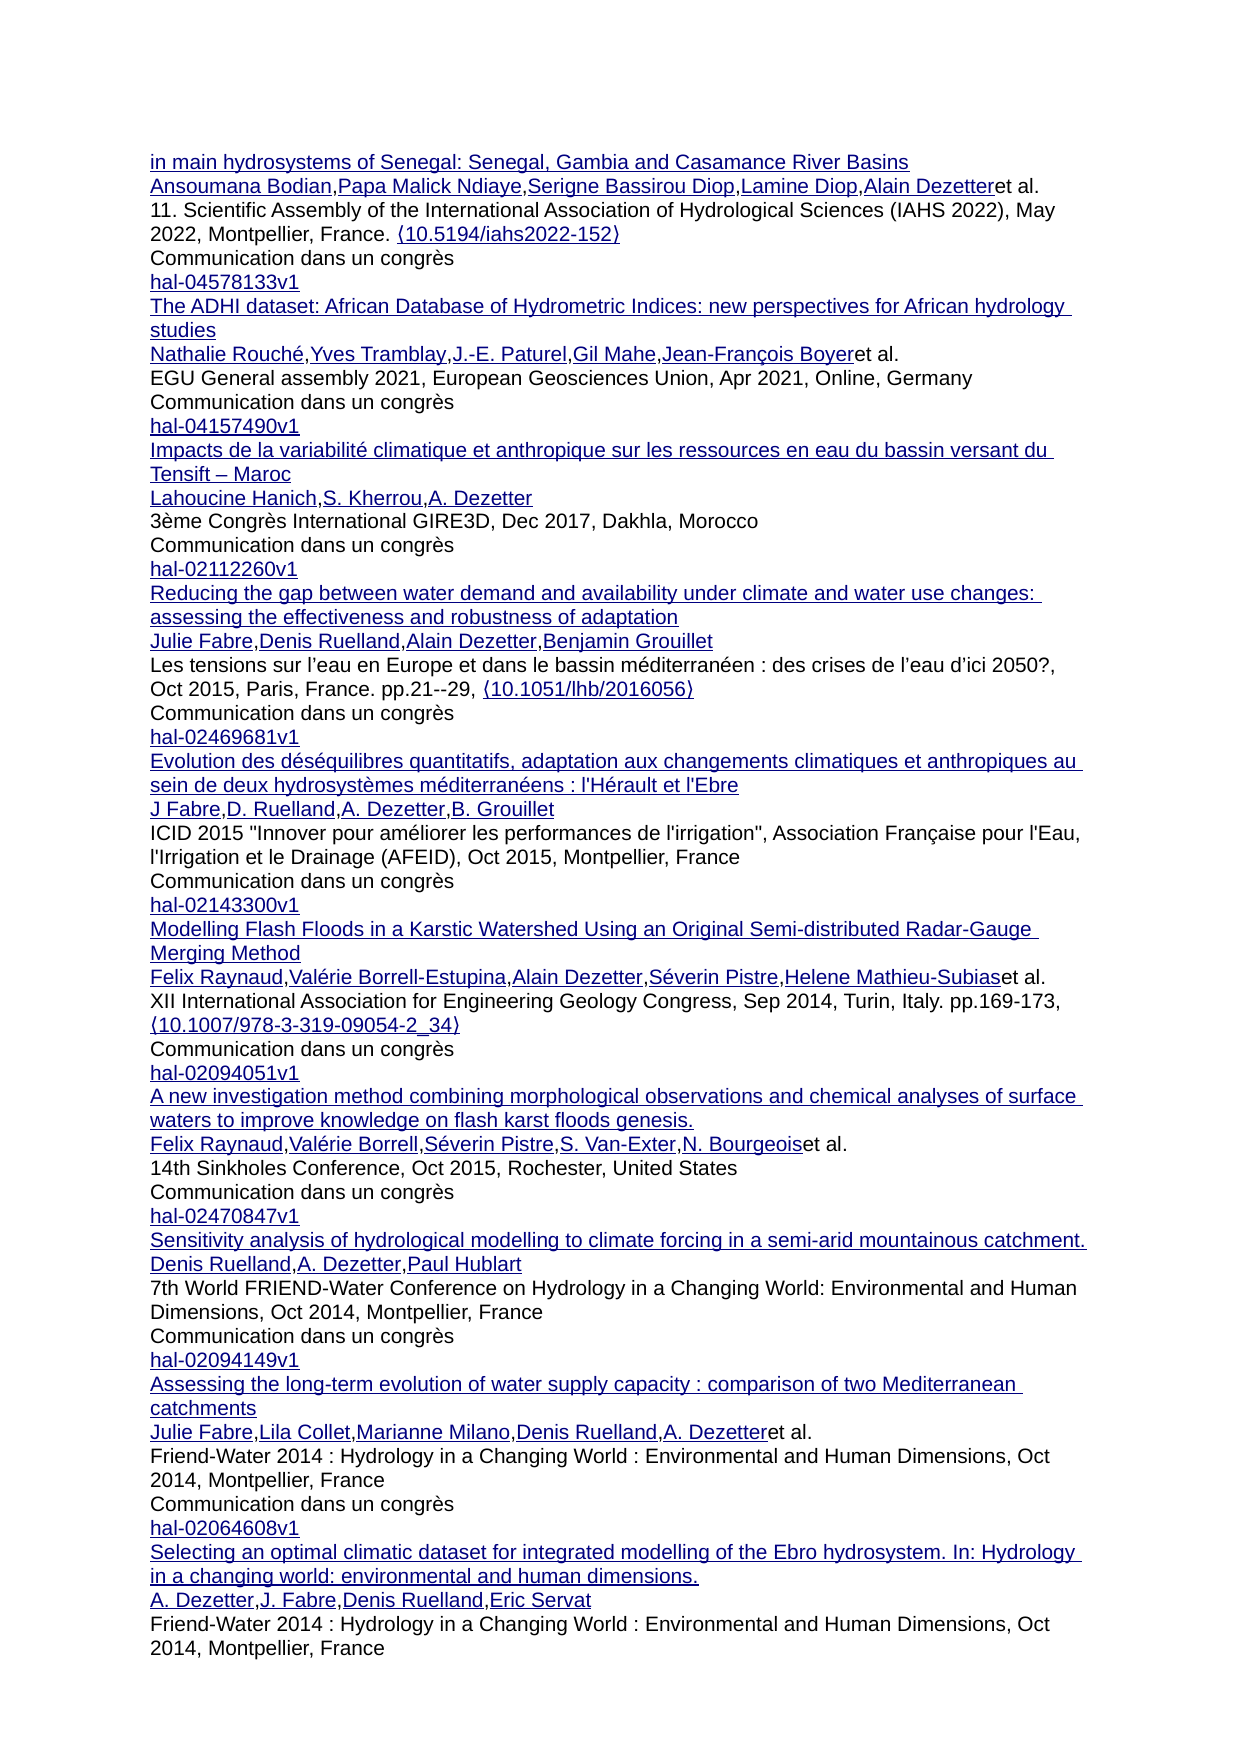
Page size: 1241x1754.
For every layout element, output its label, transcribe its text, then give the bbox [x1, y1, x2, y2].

table_cell Sensitivity analysis of hydrological modelling to climate forcing in a semi-arid mountainous catchment. Denis Ruelland,A. Dezetter,Paul Hublart 7th World FRIEND-Water Conference on Hydrology in a Changing World: Environmental and Human Dimensions, Oct 2014, Montpellier, France Communication dans un congrès hal-02094149v1 [150, 1228, 1090, 1372]
table_cell Assessing the long-term evolution of water supply capacity : comparison of two Mediterranean catchments Julie Fabre,Lila Collet,Marianne Milano,Denis Ruelland,A. Dezetteret al. Friend-Water 2014 : Hydrology in a Changing World : Environmental and Human Dimensions, Oct 2014, Montpellier, France Communication dans un congrès hal-02064608v1 [150, 1372, 1090, 1539]
table_cell The ADHI dataset: African Database of Hydrometric Indices: new perspectives for African hydrology studies Nathalie Rouché,Yves Tramblay,J.-E. Paturel,Gil Mahe,Jean-François Boyeret al. EGU General assembly 2021, European Geosciences Union, Apr 2021, Online, Germany Communication dans un congrès hal-04157490v1 [150, 294, 1090, 437]
table_cell in main hydrosystems of Senegal: Senegal, Gambia and Casamance River Basins Ansoumana Bodian,Papa Malick Ndiaye,Serigne Bassirou Diop,Lamine Diop,Alain Dezetteret al. 11. Scientific Assembly of the International Association of Hydrological Sciences (IAHS 2022), May 2022, Montpellier, France. ⟨10.5194/iahs2022-152⟩ Communication dans un congrès hal-04578133v1 [150, 150, 1090, 294]
table_cell Modelling Flash Floods in a Karstic Watershed Using an Original Semi-distributed Radar-Gauge Merging Method Felix Raynaud,Valérie Borrell-Estupina,Alain Dezetter,Séverin Pistre,Helene Mathieu-Subiaset al. XII International Association for Engineering Geology Congress, Sep 2014, Turin, Italy. pp.169-173, ⟨10.1007/978-3-319-09054-2_34⟩ Communication dans un congrès hal-02094051v1 [150, 917, 1090, 1084]
table_cell Reducing the gap between water demand and availability under climate and water use changes: assessing the effectiveness and robustness of adaptation Julie Fabre,Denis Ruelland,Alain Dezetter,Benjamin Grouillet Les tensions sur l’eau en Europe et dans le bassin méditerranéen : des crises de l’eau d’ici 2050?, Oct 2015, Paris, France. pp.21--29, ⟨10.1051/lhb/2016056⟩ Communication dans un congrès hal-02469681v1 [150, 581, 1090, 749]
table_cell Evolution des déséquilibres quantitatifs, adaptation aux changements climatiques et anthropiques au sein de deux hydrosystèmes méditerranéens : l'Hérault et l'Ebre J Fabre,D. Ruelland,A. Dezetter,B. Grouillet ICID 2015 "Innover pour améliorer les performances de l'irrigation", Association Française pour l'Eau, l'Irrigation et le Drainage (AFEID), Oct 2015, Montpellier, France Communication dans un congrès hal-02143300v1 [150, 749, 1090, 917]
table_cell Selecting an optimal climatic dataset for integrated modelling of the Ebro hydrosystem. In: Hydrology in a changing world: environmental and human dimensions. A. Dezetter,J. Fabre,Denis Ruelland,Eric Servat Friend-Water 2014 : Hydrology in a Changing World : Environmental and Human Dimensions, Oct 2014, Montpellier, France [150, 1540, 1090, 1659]
table_cell A new investigation method combining morphological observations and chemical analyses of surface waters to improve knowledge on flash karst floods genesis. Felix Raynaud,Valérie Borrell,Séverin Pistre,S. Van-Exter,N. Bourgeoiset al. 14th Sinkholes Conference, Oct 2015, Rochester, United States Communication dans un congrès hal-02470847v1 [150, 1084, 1090, 1228]
table_cell Impacts de la variabilité climatique et anthropique sur les ressources en eau du bassin versant du Tensift – Maroc Lahoucine Hanich,S. Kherrou,A. Dezetter 3ème Congrès International GIRE3D, Dec 2017, Dakhla, Morocco Communication dans un congrès hal-02112260v1 [150, 438, 1090, 581]
